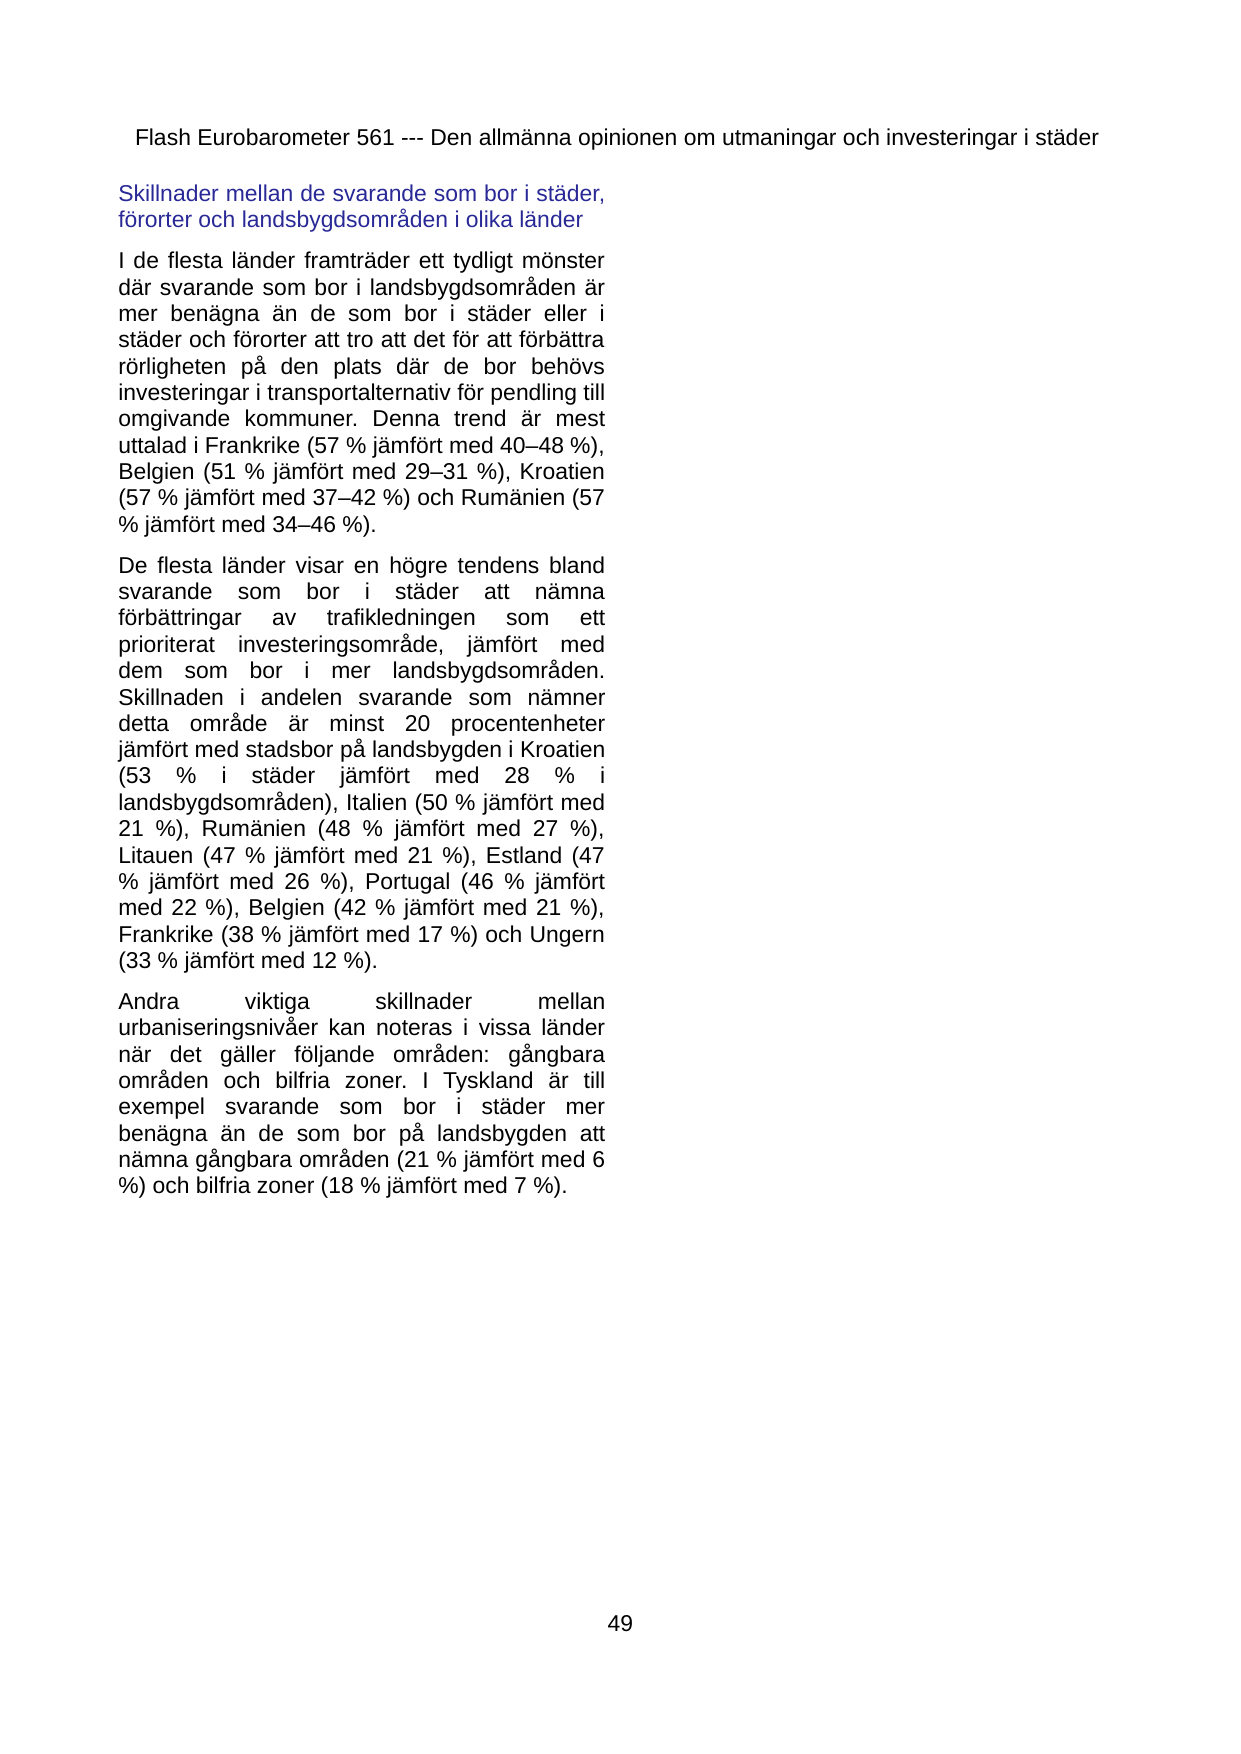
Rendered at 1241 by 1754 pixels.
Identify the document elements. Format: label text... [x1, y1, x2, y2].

text Skillnader mellan de svarande som bor i städer, förorter och landsbygdsområden i olika länder [118, 180, 605, 233]
text Andra viktiga skillnader mellan urbaniseringsnivåer kan noteras i vissa länder när det gäller följande områden: gångbara områden och bilfria zoner. I Tyskland är till exempel svarande som bor i städer mer benägna än de som bor på landsbygden att nämna gångbara områden (21 % jämfört med 6 %) och bilfria zoner (18 % jämfört med 7 %). [118, 988, 605, 1199]
text I de flesta länder framträder ett tydligt mönster där svarande som bor i landsbygdsområden är mer benägna än de som bor i städer eller i städer och förorter att tro att det för att förbättra rörligheten på den plats där de bor behövs investeringar i transportalternativ för pendling till omgivande kommuner. Denna trend är mest uttalad i Frankrike (57 % jämfört med 40–48 %), Belgien (51 % jämfört med 29–31 %), Kroatien (57 % jämfört med 37–42 %) och Rumänien (57 % jämfört med 34–46 %). [118, 247, 605, 537]
text De flesta länder visar en högre tendens bland svarande som bor i städer att nämna förbättringar av trafikledningen som ett prioriterat investeringsområde, jämfört med dem som bor i mer landsbygdsområden. Skillnaden i andelen svarande som nämner detta område är minst 20 procentenheter jämfört med stadsbor på landsbygden i Kroatien (53 % i städer jämfört med 28 % i landsbygdsområden), Italien (50 % jämfört med 21 %), Rumänien (48 % jämfört med 27 %), Litauen (47 % jämfört med 21 %), Estland (47 % jämfört med 26 %), Portugal (46 % jämfört med 22 %), Belgien (42 % jämfört med 21 %), Frankrike (38 % jämfört med 17 %) och Ungern (33 % jämfört med 12 %). [118, 552, 605, 973]
